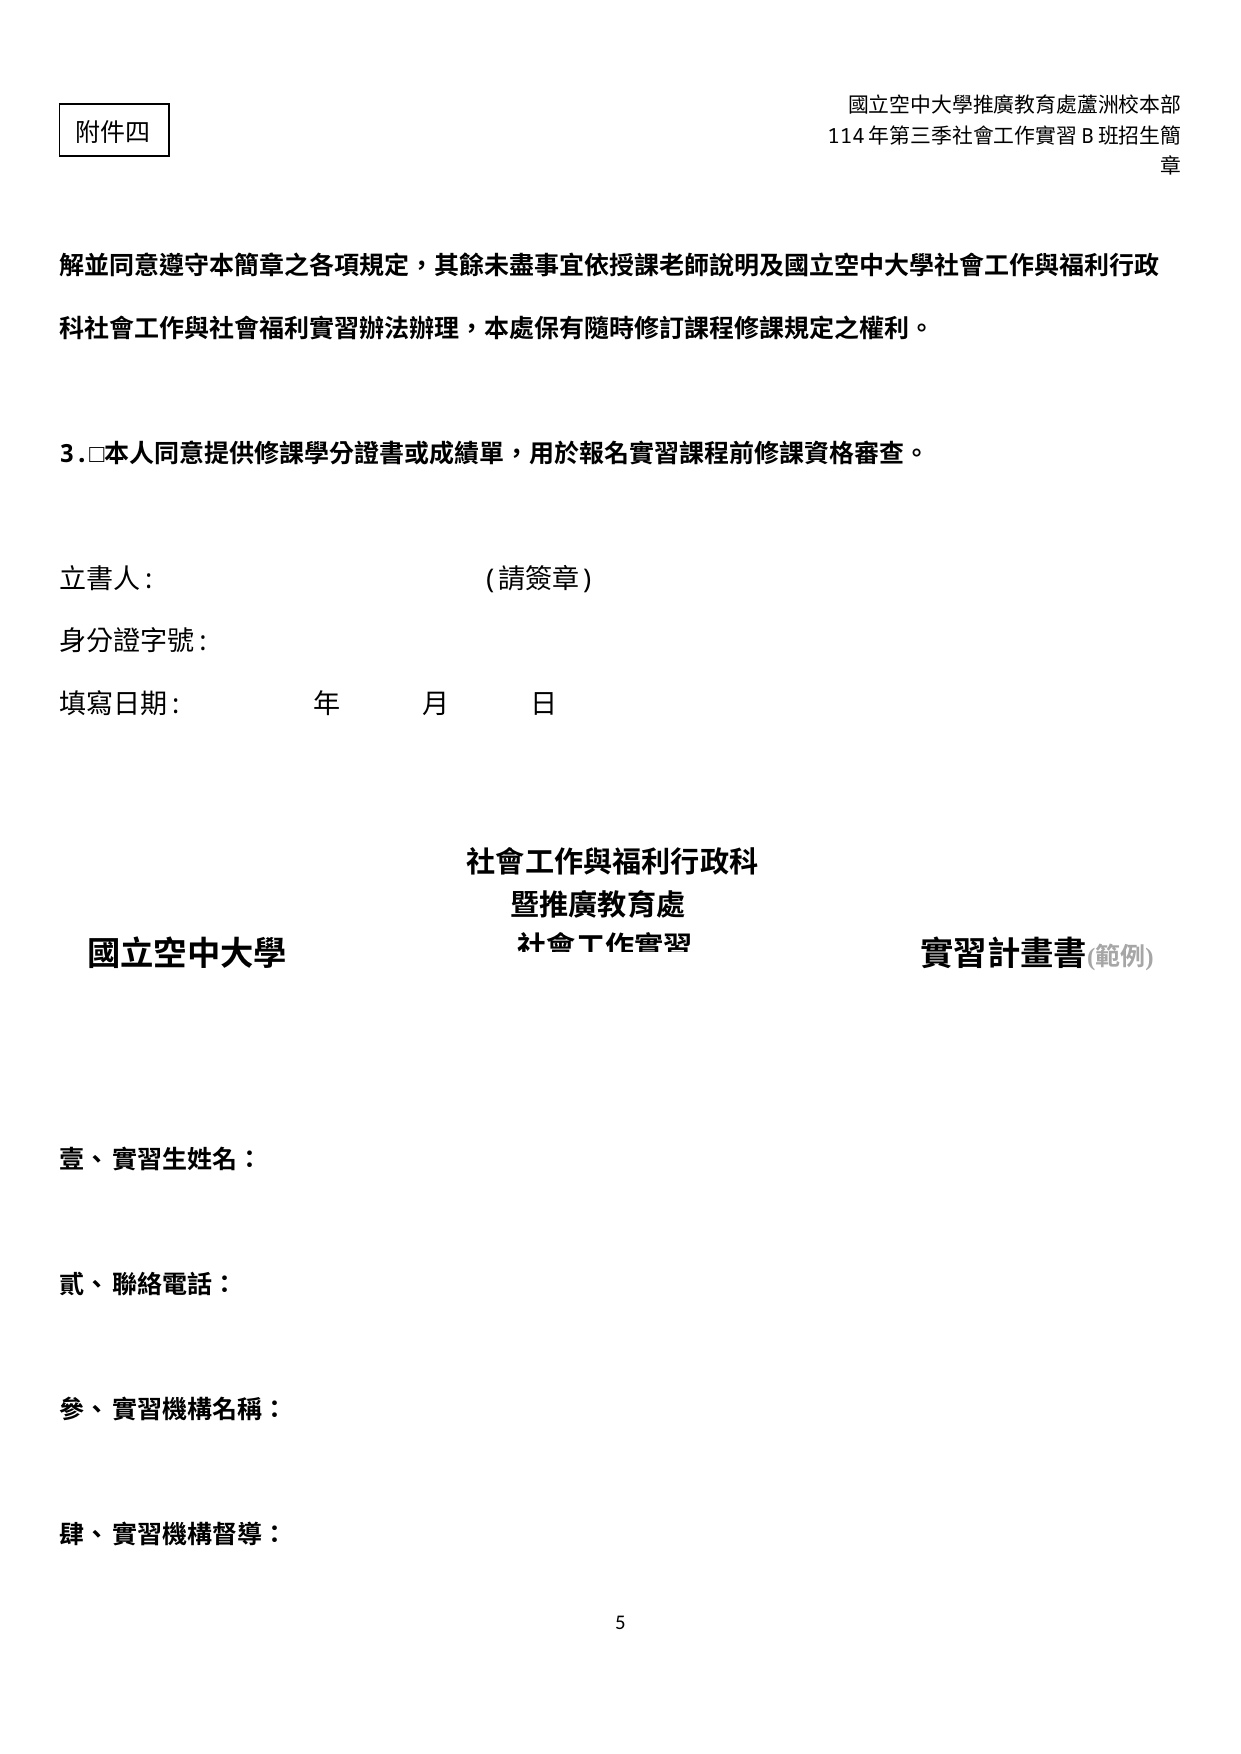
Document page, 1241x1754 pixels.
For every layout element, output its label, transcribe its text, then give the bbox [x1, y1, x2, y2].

text 國立空中大學 實習計畫書(範例) [59, 910, 1181, 972]
text 身分證字號: [59, 597, 1231, 660]
text 3.□本人同意提供修課學分證書或成績單，用於報名實習課程前修課資格審查。 [59, 410, 1181, 472]
list 實習生姓名： [59, 1116, 1181, 1178]
list 實習機構督導： [59, 1491, 1181, 1553]
list 實習機構名稱： [59, 1366, 1181, 1428]
text 附件四 [75, 112, 153, 148]
text 社會工作實習 [382, 924, 843, 951]
text 填寫日期: 年 月 日 [29, 660, 1231, 722]
text 暨推廣教育處 [382, 881, 843, 924]
text 立書人: (請簽章) [29, 535, 1231, 597]
text 社會工作與福利行政科 [382, 839, 843, 881]
text 解並同意遵守本簡章之各項規定，其餘未盡事宜依授課老師說明及國立空中大學社會工作與福利行政科社會工作與社會福利實習辦法辦理，本處保有隨時修訂課程修課規定之權利。 [59, 222, 1181, 347]
list 聯絡電話： [59, 1241, 1181, 1303]
